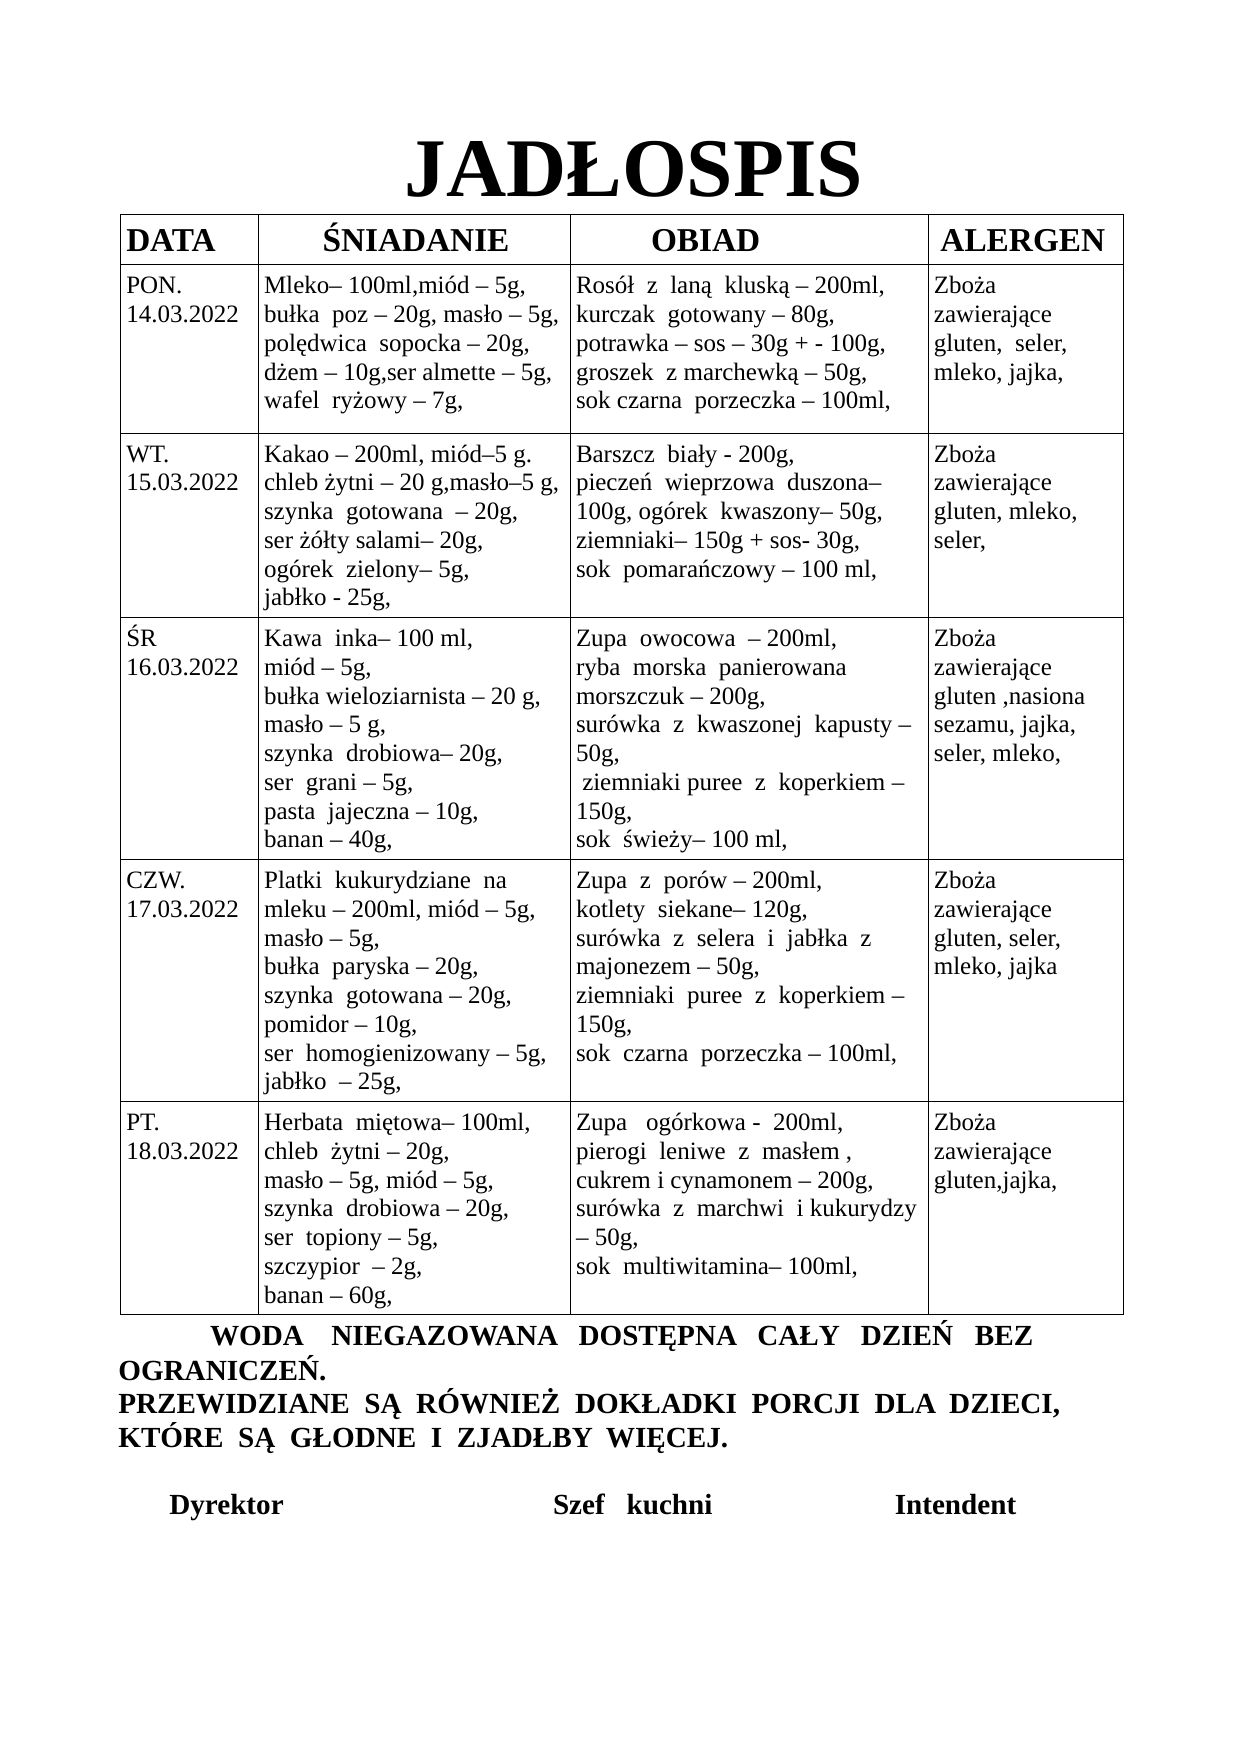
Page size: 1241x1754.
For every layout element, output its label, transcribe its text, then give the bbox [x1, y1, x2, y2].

table_cell Zupa ogórkowa - 200ml, pierogi leniwe z masłem , cukrem i cynamonem – 200g, surówka z marchwi i kukurydzy – 50g, sok multiwitamina– 100ml, [571, 1102, 928, 1314]
table_cell Zboża zawierające gluten, seler, mleko, jajka, [929, 265, 1123, 432]
table_cell PT. 18.03.2022 [121, 1102, 258, 1314]
text JADŁOSPIS [118, 118, 1122, 214]
table_cell Zupa owocowa – 200ml, ryba morska panierowana morszczuk – 200g, surówka z kwaszonej kapusty – 50g, ziemniaki puree z koperkiem – 150g, sok świeży– 100 ml, [571, 618, 928, 859]
text Dyrektor Szef kuchni Intendent [118, 1487, 1122, 1521]
table_cell Zboża zawierające gluten,jajka, [929, 1102, 1123, 1314]
table_header ALERGEN [929, 215, 1123, 264]
table_cell Zboża zawierające gluten ,nasiona sezamu, jajka, seler, mleko, [929, 618, 1123, 859]
table_cell ŚR 16.03.2022 [121, 618, 258, 859]
table_cell Zboża zawierające gluten, mleko, seler, [929, 434, 1123, 617]
table_cell Kawa inka– 100 ml, miód – 5g, bułka wieloziarnista – 20 g, masło – 5 g, szynka drobiowa– 20g, ser grani – 5g, pasta jajeczna – 10g, banan – 40g, [259, 618, 570, 859]
table_cell PON. 14.03.2022 [121, 265, 258, 432]
text WODA NIEGAZOWANA DOSTĘPNA CAŁY DZIEŃ BEZ OGRANICZEŃ. [118, 1315, 1122, 1387]
table_cell Zboża zawierające gluten, seler, mleko, jajka [929, 860, 1123, 1101]
text PRZEWIDZIANE SĄ RÓWNIEŻ DOKŁADKI PORCJI DLA DZIECI, KTÓRE SĄ GŁODNE I ZJADŁBY WIĘCEJ. [118, 1387, 1122, 1454]
table_header DATA [121, 215, 258, 264]
table_header ŚNIADANIE [259, 215, 570, 264]
table_cell Herbata miętowa– 100ml, chleb żytni – 20g, masło – 5g, miód – 5g, szynka drobiowa – 20g, ser topiony – 5g, szczypior – 2g, banan – 60g, [259, 1102, 570, 1314]
table_cell CZW. 17.03.2022 [121, 860, 258, 1101]
table_cell Rosół z laną kluską – 200ml, kurczak gotowany – 80g, potrawka – sos – 30g + - 100g, groszek z marchewką – 50g, sok czarna porzeczka – 100ml, [571, 265, 928, 432]
table_cell Mleko– 100ml,miód – 5g, bułka poz – 20g, masło – 5g, polędwica sopocka – 20g, dżem – 10g,ser almette – 5g, wafel ryżowy – 7g, [259, 265, 570, 432]
table_cell Barszcz biały - 200g, pieczeń wieprzowa duszona– 100g, ogórek kwaszony– 50g, ziemniaki– 150g + sos- 30g, sok pomarańczowy – 100 ml, [571, 434, 928, 617]
table_cell Kakao – 200ml, miód–5 g. chleb żytni – 20 g,masło–5 g, szynka gotowana – 20g, ser żółty salami– 20g, ogórek zielony– 5g, jabłko - 25g, [259, 434, 570, 617]
table_cell Platki kukurydziane na mleku – 200ml, miód – 5g, masło – 5g, bułka paryska – 20g, szynka gotowana – 20g, pomidor – 10g, ser homogienizowany – 5g, jabłko – 25g, [259, 860, 570, 1101]
table_header OBIAD [571, 215, 928, 264]
table_cell WT. 15.03.2022 [121, 434, 258, 617]
table_cell Zupa z porów – 200ml, kotlety siekane– 120g, surówka z selera i jabłka z majonezem – 50g, ziemniaki puree z koperkiem – 150g, sok czarna porzeczka – 100ml, [571, 860, 928, 1101]
